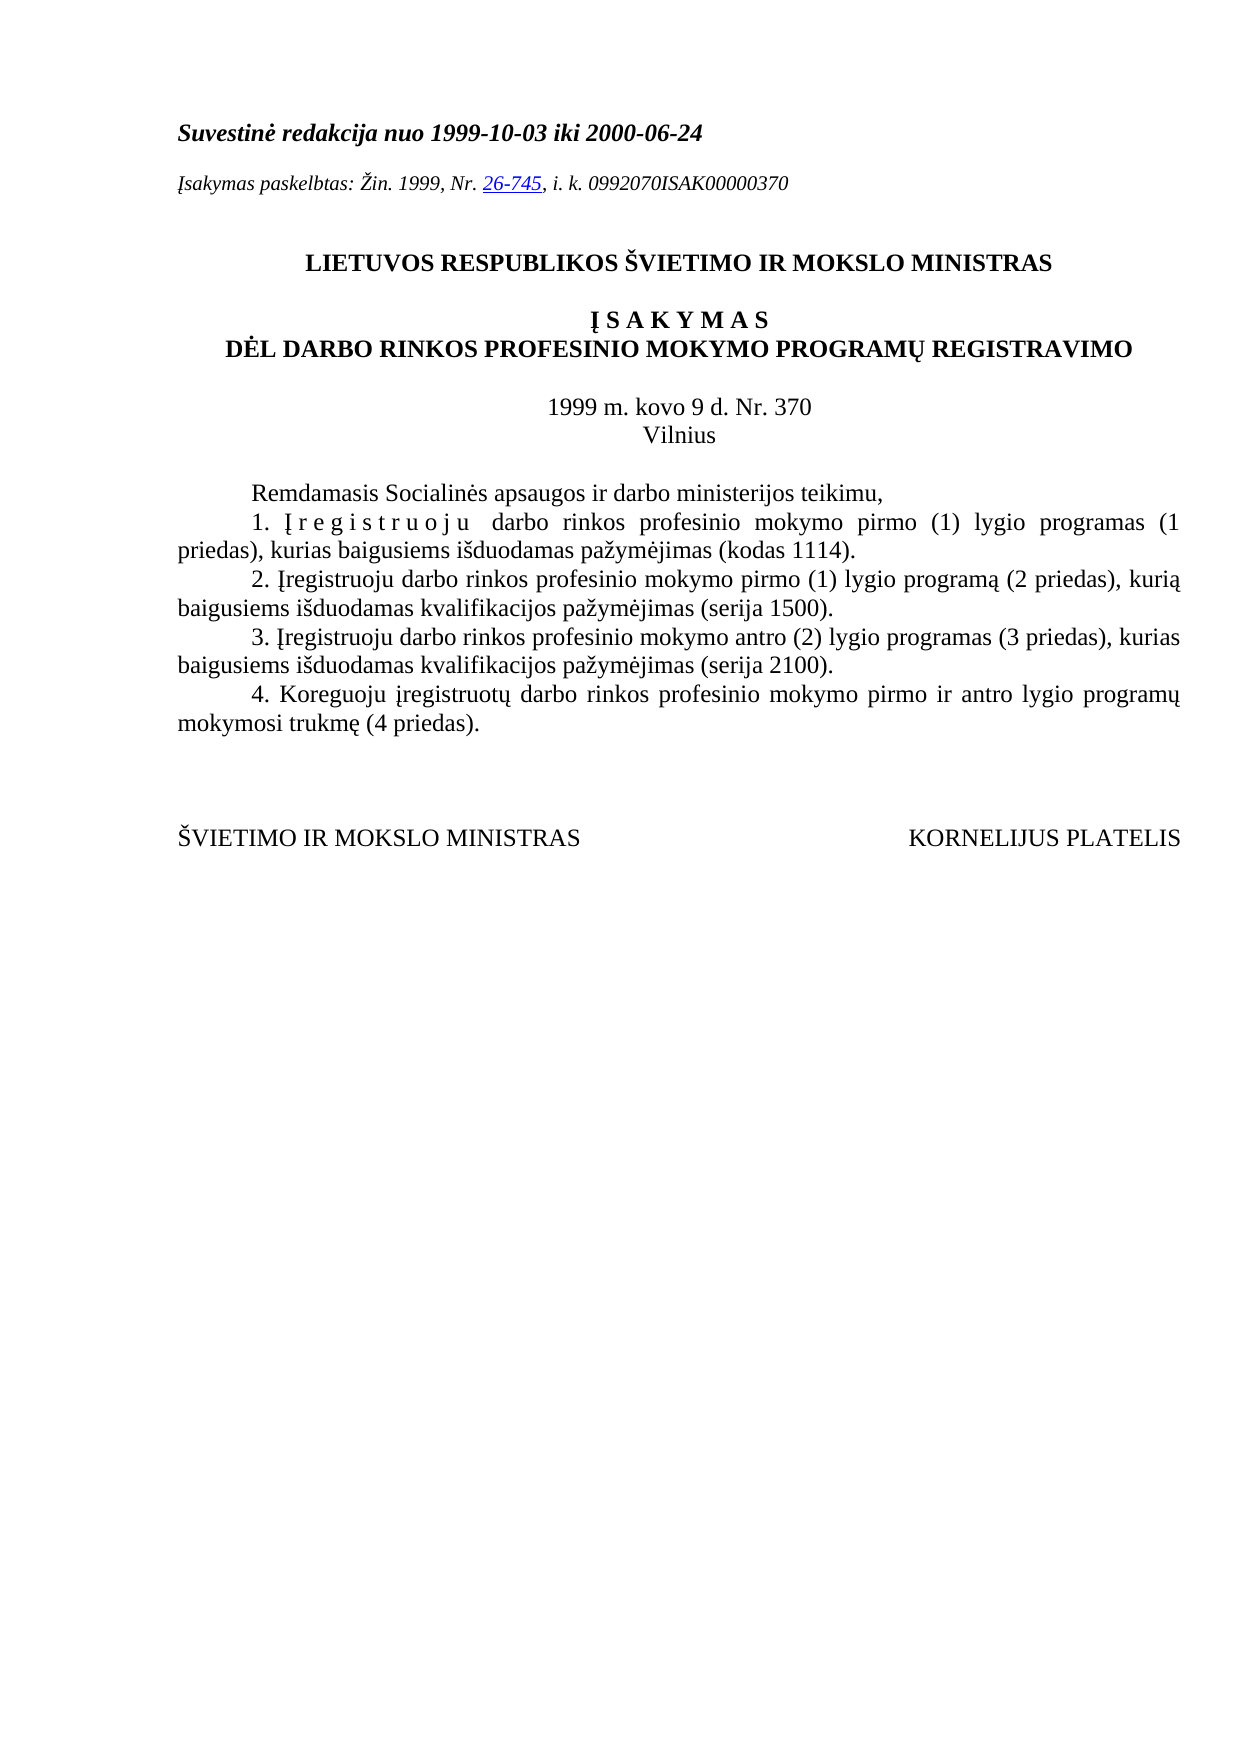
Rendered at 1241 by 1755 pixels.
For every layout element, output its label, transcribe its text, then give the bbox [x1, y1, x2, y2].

text 3. Įregistruoju darbo rinkos profesinio mokymo antro (2) lygio programas (3 priedas), kurias baigusiems išduodamas kvalifikacijos pažymėjimas (serija 2100). [177, 622, 1181, 679]
text ŠVIETIMO IR MOKSLO MINISTRAS KORNELIJUS PLATELIS [177, 823, 1181, 852]
text Suvestinė redakcija nuo 1999-10-03 iki 2000-06-24 [177, 118, 1181, 147]
text LIETUVOS RESPUBLIKOS ŠVIETIMO IR MOKSLO MINISTRAS [177, 248, 1181, 277]
text 1999 m. kovo 9 d. Nr. 370 [177, 392, 1181, 420]
text Remdamasis Socialinės apsaugos ir darbo ministerijos teikimu, [177, 478, 1181, 507]
text Įsakymas paskelbtas: Žin. 1999, Nr. 26-745, i. k. 0992070ISAK00000370 [177, 171, 1181, 195]
text Vilnius [177, 420, 1181, 449]
text 1. Įregistruoju darbo rinkos profesinio mokymo pirmo (1) lygio programas (1 priedas), kurias baigusiems išduodamas pažymėjimas (kodas 1114). [177, 507, 1181, 564]
text Į S A K Y M A S [177, 305, 1181, 334]
text 2. Įregistruoju darbo rinkos profesinio mokymo pirmo (1) lygio programą (2 priedas), kurią baigusiems išduodamas kvalifikacijos pažymėjimas (serija 1500). [177, 564, 1181, 622]
text 4. Koreguoju įregistruotų darbo rinkos profesinio mokymo pirmo ir antro lygio programų mokymosi trukmę (4 priedas). [177, 679, 1181, 737]
text DĖL DARBO RINKOS PROFESINIO MOKYMO PROGRAMŲ REGISTRAVIMO [177, 334, 1181, 363]
